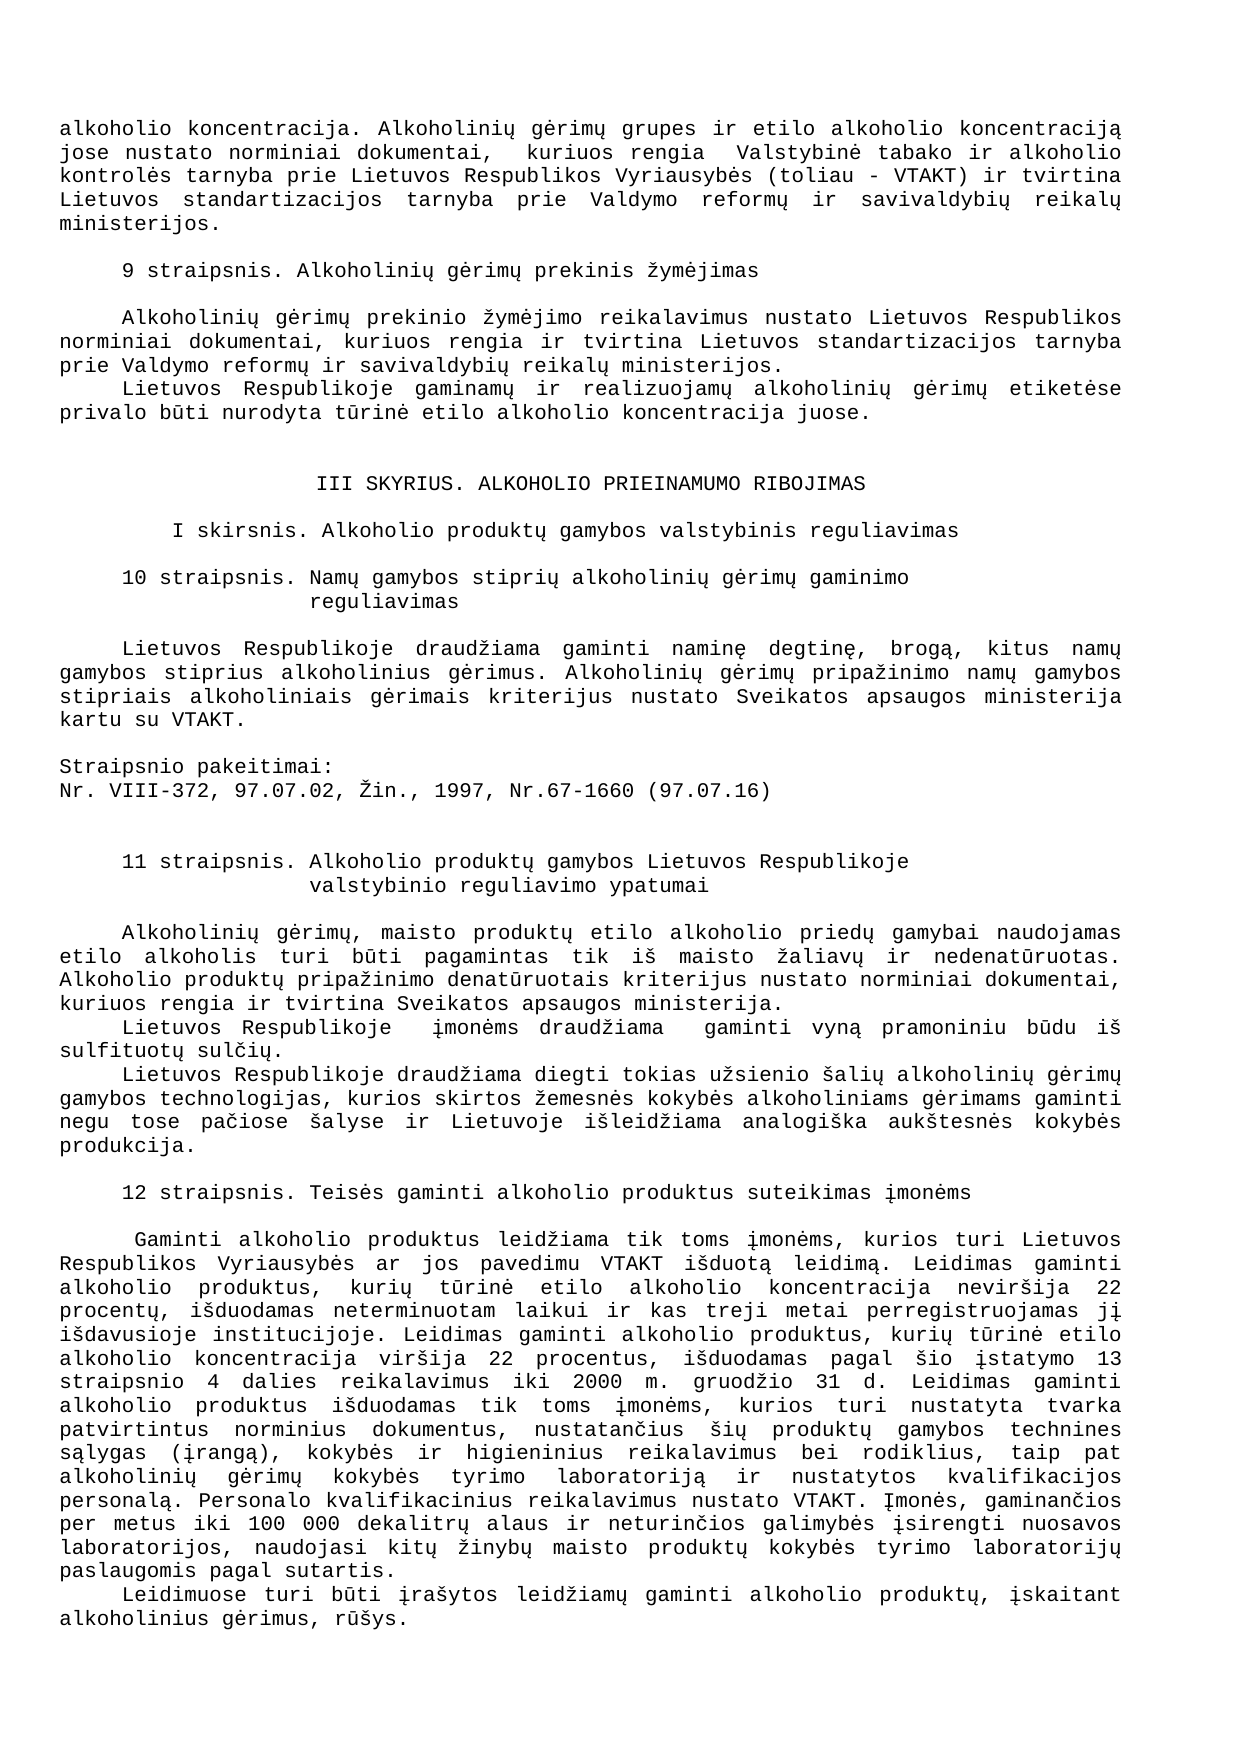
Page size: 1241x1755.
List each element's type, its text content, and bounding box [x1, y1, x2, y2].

text 9 straipsnis. Alkoholinių gėrimų prekinis žymėjimas [59, 260, 1122, 284]
text Lietuvos Respublikoje draudžiama gaminti naminę degtinę, brogą, kitus namų gamybos stiprius alkoholinius gėrimus. Alkoholinių gėrimų pripažinimo namų gamybos stipriais alkoholiniais gėrimais kriterijus nustato Sveikatos apsaugos ministerija kartu su VTAKT. [59, 638, 1122, 733]
text I skirsnis. Alkoholio produktų gamybos valstybinis reguliavimas [59, 520, 1122, 544]
text Nr. VIII-372, 97.07.02, Žin., 1997, Nr.67-1660 (97.07.16) [59, 780, 1122, 804]
text reguliavimas [59, 591, 1122, 615]
text Leidimuose turi būti įrašytos leidžiamų gaminti alkoholio produktų, įskaitant alkoholinius gėrimus, rūšys. [59, 1584, 1122, 1631]
text alkoholio koncentracija. Alkoholinių gėrimų grupes ir etilo alkoholio koncentraciją jose nustato norminiai dokumentai, kuriuos rengia Valstybinė tabako ir alkoholio kontrolės tarnyba prie Lietuvos Respublikos Vyriausybės (toliau - VTAKT) ir tvirtina Lietuvos standartizacijos tarnyba prie Valdymo reformų ir savivaldybių reikalų ministerijos. [59, 118, 1122, 236]
text Lietuvos Respublikoje įmonėms draudžiama gaminti vyną pramoniniu būdu iš sulfituotų sulčių. [59, 1017, 1122, 1064]
text Lietuvos Respublikoje draudžiama diegti tokias užsienio šalių alkoholinių gėrimų gamybos technologijas, kurios skirtos žemesnės kokybės alkoholiniams gėrimams gaminti negu tose pačiose šalyse ir Lietuvoje išleidžiama analogiška aukštesnės kokybės produkcija. [59, 1064, 1122, 1158]
text 10 straipsnis. Namų gamybos stiprių alkoholinių gėrimų gaminimo [59, 567, 1122, 591]
text III SKYRIUS. ALKOHOLIO PRIEINAMUMO RIBOJIMAS [59, 473, 1122, 496]
text valstybinio reguliavimo ypatumai [59, 875, 1122, 898]
text 11 straipsnis. Alkoholio produktų gamybos Lietuvos Respublikoje [59, 851, 1122, 875]
text Alkoholinių gėrimų prekinio žymėjimo reikalavimus nustato Lietuvos Respublikos norminiai dokumentai, kuriuos rengia ir tvirtina Lietuvos standartizacijos tarnyba prie Valdymo reformų ir savivaldybių reikalų ministerijos. [59, 307, 1122, 378]
text Straipsnio pakeitimai: [59, 757, 1122, 780]
text Lietuvos Respublikoje gaminamų ir realizuojamų alkoholinių gėrimų etiketėse privalo būti nurodyta tūrinė etilo alkoholio koncentracija juose. [59, 378, 1122, 426]
text Alkoholinių gėrimų, maisto produktų etilo alkoholio priedų gamybai naudojamas etilo alkoholis turi būti pagamintas tik iš maisto žaliavų ir nedenatūruotas. Alkoholio produktų pripažinimo denatūruotais kriterijus nustato norminiai dokumentai, kuriuos rengia ir tvirtina Sveikatos apsaugos ministerija. [59, 922, 1122, 1017]
text Gaminti alkoholio produktus leidžiama tik toms įmonėms, kurios turi Lietuvos Respublikos Vyriausybės ar jos pavedimu VTAKT išduotą leidimą. Leidimas gaminti alkoholio produktus, kurių tūrinė etilo alkoholio koncentracija neviršija 22 procentų, išduodamas neterminuotam laikui ir kas treji metai perregistruojamas jį išdavusioje institucijoje. Leidimas gaminti alkoholio produktus, kurių tūrinė etilo alkoholio koncentracija viršija 22 procentus, išduodamas pagal šio įstatymo 13 straipsnio 4 dalies reikalavimus iki 2000 m. gruodžio 31 d. Leidimas gaminti alkoholio produktus išduodamas tik toms įmonėms, kurios turi nustatyta tvarka patvirtintus norminius dokumentus, nustatančius šių produktų gamybos technines sąlygas (įrangą), kokybės ir higieninius reikalavimus bei rodiklius, taip pat alkoholinių gėrimų kokybės tyrimo laboratoriją ir nustatytos kvalifikacijos personalą. Personalo kvalifikacinius reikalavimus nustato VTAKT. Įmonės, gaminančios per metus iki 100 000 dekalitrų alaus ir neturinčios galimybės įsirengti nuosavos laboratorijos, naudojasi kitų žinybų maisto produktų kokybės tyrimo laboratorijų paslaugomis pagal sutartis. [59, 1229, 1122, 1584]
text 12 straipsnis. Teisės gaminti alkoholio produktus suteikimas įmonėms [59, 1182, 1122, 1206]
